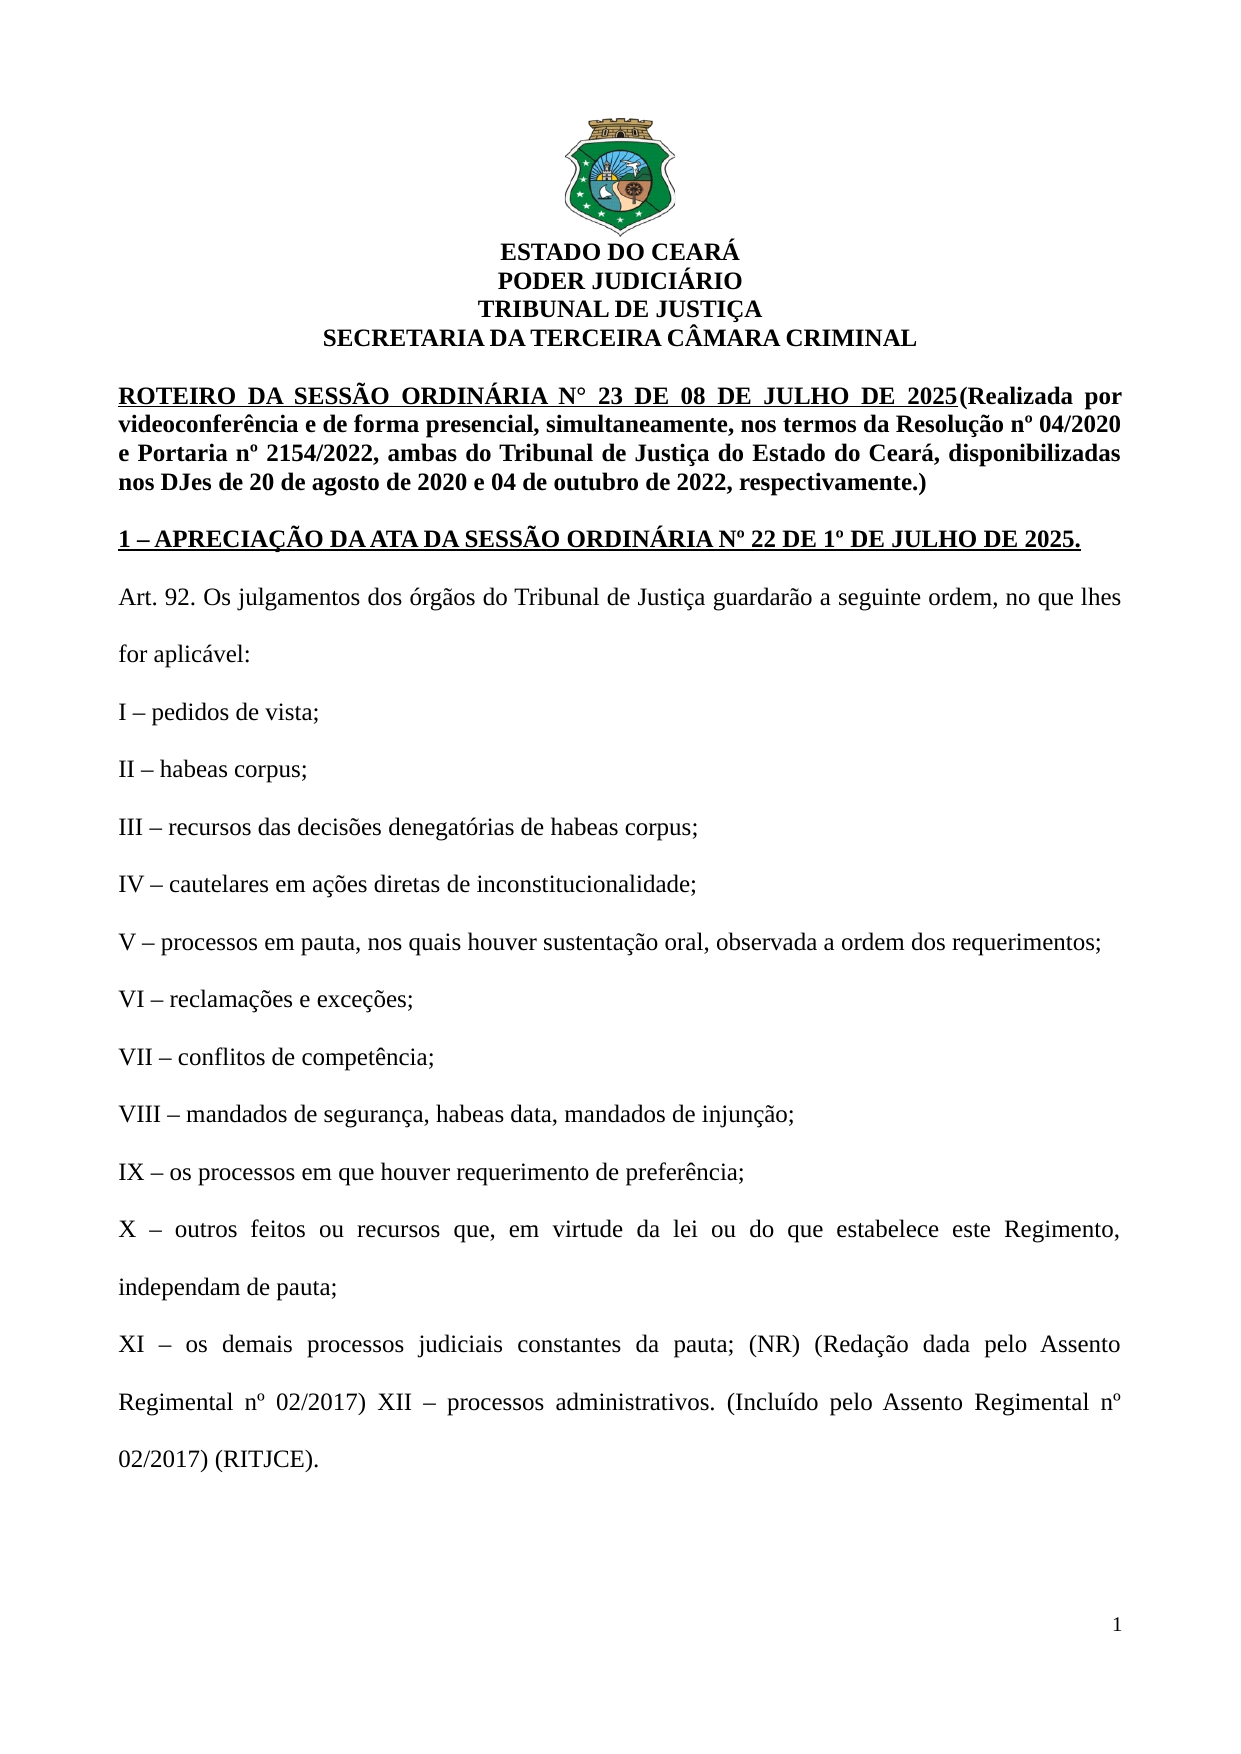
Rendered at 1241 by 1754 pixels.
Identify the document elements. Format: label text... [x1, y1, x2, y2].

text ROTEIRO DA SESSÃO ORDINÁRIA N° 23 DE 08 DE JULHO DE 2025(Realizada por videoconferência e de forma presencial, simultaneamente, nos termos da Resolução nº 04/2020 e Portaria nº 2154/2022, ambas do Tribunal de Justiça do Estado do Ceará, disponibilizadas nos DJes de 20 de agosto de 2020 e 04 de outubro de 2022, respectivamente.) [118, 381, 1122, 496]
text 1 – APRECIAÇÃO DA ATA DA SESSÃO ORDINÁRIA Nº 22 DE 1º DE JULHO DE 2025. [118, 524, 1122, 553]
text Art. 92. Os julgamentos dos órgãos do Tribunal de Justiça guardarão a seguinte ordem, no que lhes for aplicável: [118, 582, 1122, 668]
text III – recursos das decisões denegatórias de habeas corpus; [118, 812, 1122, 841]
text SECRETARIA DA TERCEIRA CÂMARA CRIMINAL [118, 323, 1122, 352]
text IV – cautelares em ações diretas de inconstitucionalidade; [118, 869, 1122, 898]
text TRIBUNAL DE JUSTIÇA [118, 294, 1122, 323]
text X – outros feitos ou recursos que, em virtude da lei ou do que estabelece este Regimento, independam de pauta; [118, 1214, 1122, 1301]
text XI – os demais processos judiciais constantes da pauta; (NR) (Redação dada pelo Assento Regimental nº 02/2017) XII – processos administrativos. (Incluído pelo Assento Regimental nº 02/2017) (RITJCE). [118, 1329, 1122, 1473]
text VII – conflitos de competência; [118, 1042, 1122, 1071]
text ESTADO DO CEARÁ [118, 237, 1122, 266]
text VIII – mandados de segurança, habeas data, mandados de injunção; [118, 1099, 1122, 1128]
text II – habeas corpus; [118, 754, 1122, 783]
text I – pedidos de vista; [118, 697, 1122, 726]
text PODER JUDICIÁRIO [118, 266, 1122, 294]
picture [564, 118, 676, 237]
text VI – reclamações e exceções; [118, 984, 1122, 1013]
text V – processos em pauta, nos quais houver sustentação oral, observada a ordem dos requerimentos; [118, 927, 1122, 956]
text IX – os processos em que houver requerimento de preferência; [118, 1157, 1122, 1186]
